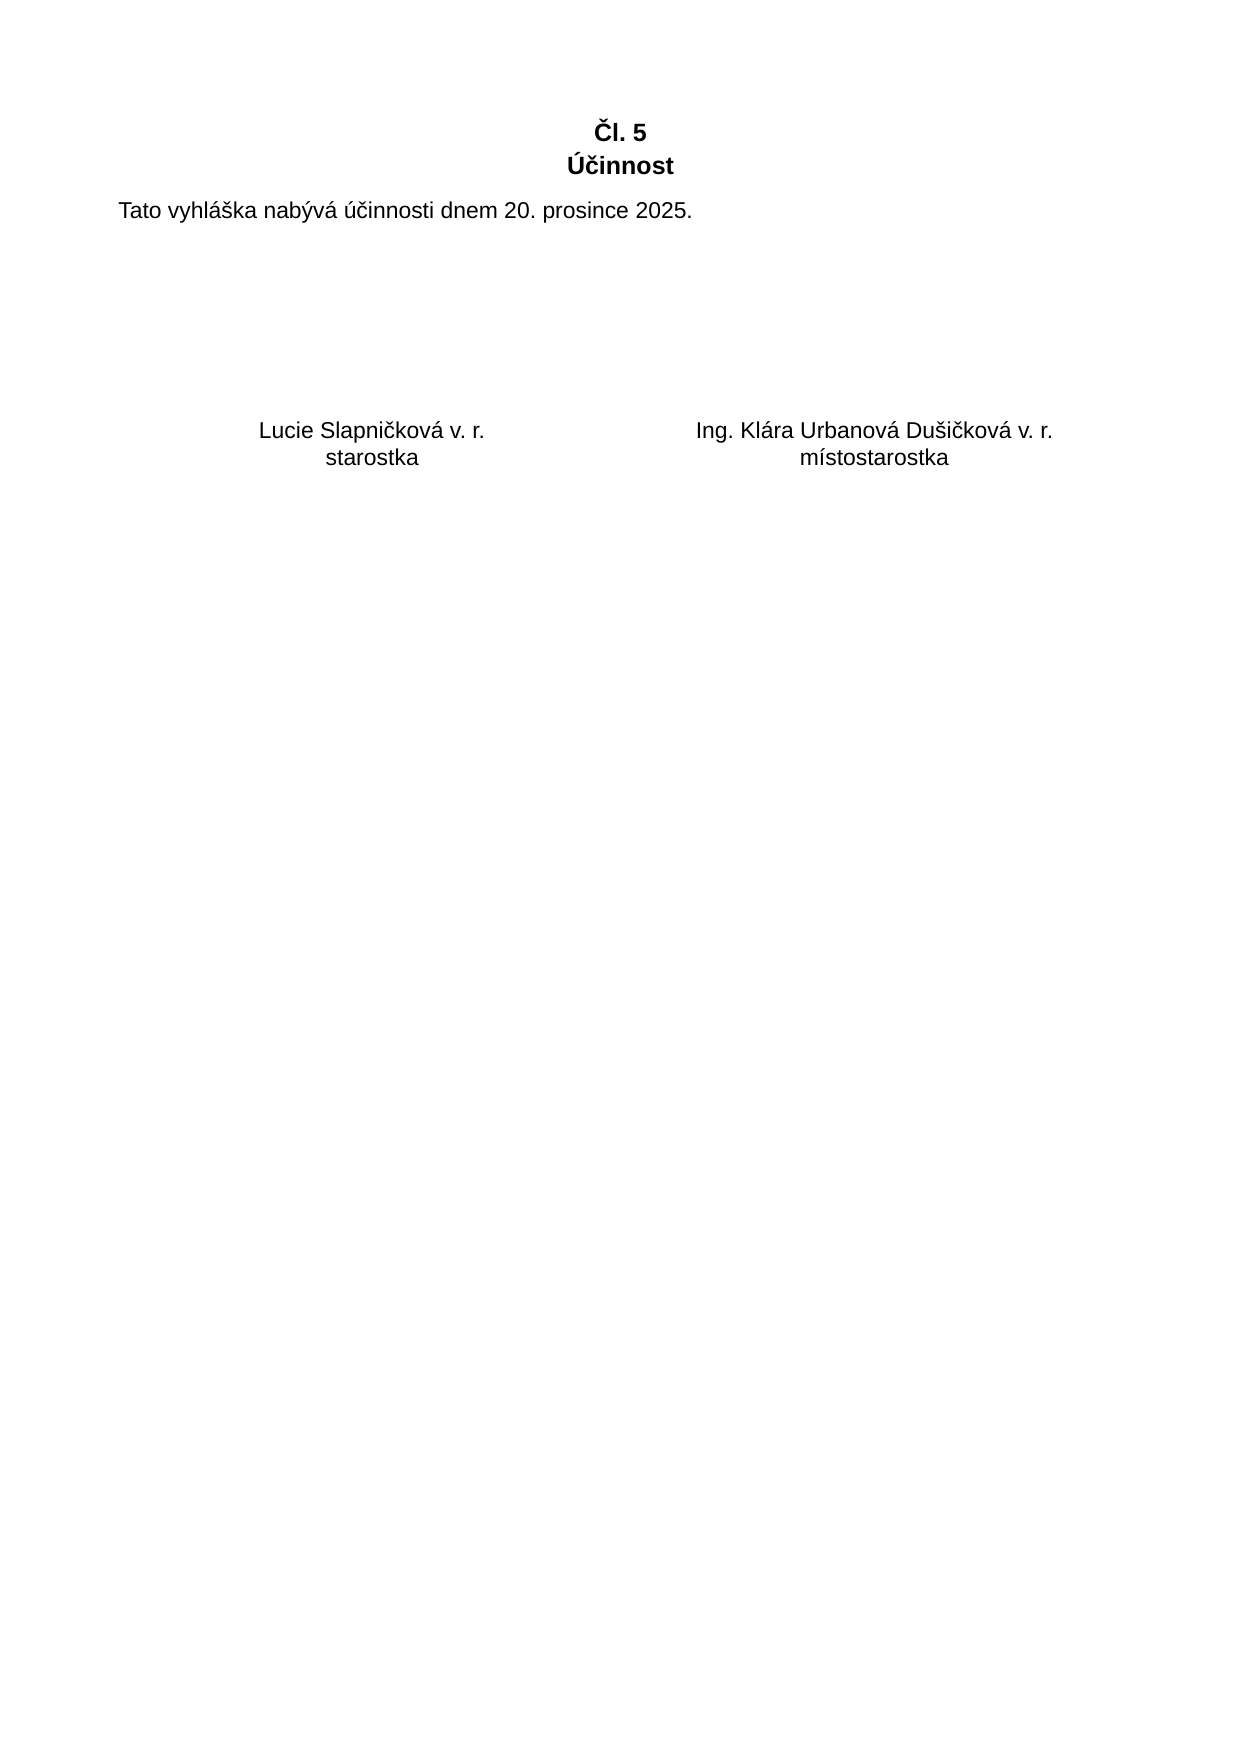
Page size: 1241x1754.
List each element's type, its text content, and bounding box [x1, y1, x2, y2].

table_header Ing. Klára Urbanová Dušičková v. r. místostarostka [620, 358, 1128, 476]
table_cell [620, 476, 1128, 594]
table_cell [124, 476, 620, 594]
table_header Lucie Slapničková v. r. starostka [124, 358, 620, 476]
text Tato vyhláška nabývá účinnosti dnem 20. prosince 2025. [118, 197, 1122, 223]
subtitle Čl. 5 Účinnost [118, 118, 1122, 180]
